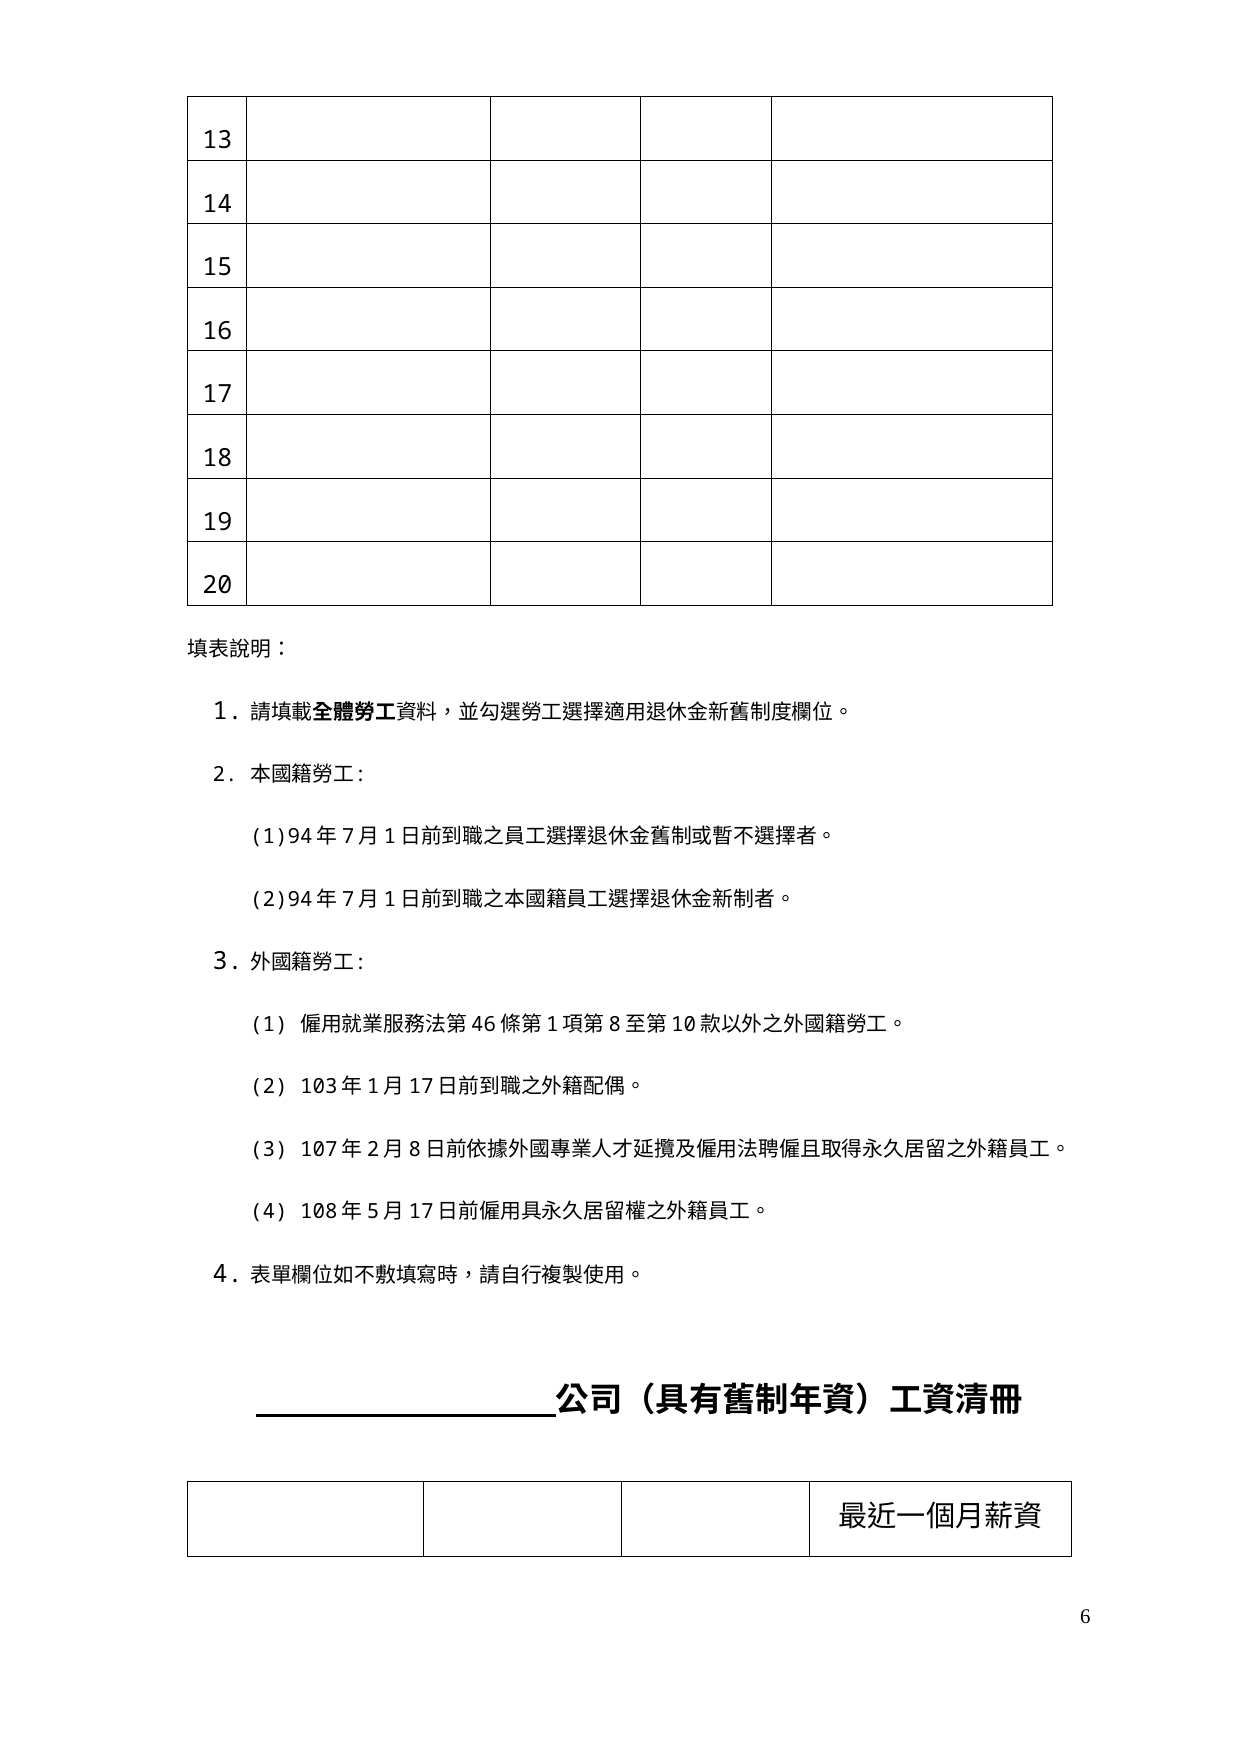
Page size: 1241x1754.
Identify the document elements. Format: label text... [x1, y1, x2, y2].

table_cell [247, 542, 490, 604]
table_cell [772, 479, 1052, 541]
table_cell [491, 479, 640, 541]
list 請填載全體勞工資料，並勾選勞工選擇適用退休金新舊制度欄位。 [212, 668, 1090, 731]
table_cell [247, 288, 490, 350]
table_cell [641, 161, 771, 223]
table_cell [772, 351, 1052, 414]
table_cell [491, 542, 640, 604]
text (3) 107年2月8日前依據外國專業人才延攬及僱用法聘僱且取得永久居留之外籍員工。 [250, 1106, 1090, 1168]
table_cell [491, 97, 640, 160]
table_cell [247, 161, 490, 223]
table_header 最近一個月薪資 [810, 1482, 1071, 1556]
table_cell 20 [188, 542, 246, 604]
table_cell [772, 542, 1052, 604]
table_cell [641, 415, 771, 477]
table_cell [247, 97, 490, 160]
table_cell 14 [188, 161, 246, 223]
table_cell [641, 479, 771, 541]
table_cell [491, 351, 640, 414]
text 公司（具有舊制年資）工資清冊 [187, 1356, 1090, 1418]
text 填表說明： [187, 606, 1090, 668]
table_cell [772, 415, 1052, 477]
table_cell [641, 224, 771, 287]
table_cell [491, 415, 640, 477]
table_header [188, 1482, 423, 1556]
table_header [622, 1482, 809, 1556]
table_cell 18 [188, 415, 246, 477]
table_cell 19 [188, 479, 246, 541]
text (1)94年7月1日前到職之員工選擇退休金舊制或暫不選擇者。 [250, 793, 1090, 856]
table_cell [772, 224, 1052, 287]
table_cell [491, 224, 640, 287]
table_cell 17 [188, 351, 246, 414]
text (2)94年7月1日前到職之本國籍員工選擇退休金新制者。 [250, 856, 1090, 918]
table_cell [641, 288, 771, 350]
list 本國籍勞工: [212, 731, 1090, 793]
table_cell [772, 288, 1052, 350]
table_cell [641, 97, 771, 160]
table_header [424, 1482, 621, 1556]
table_cell [641, 351, 771, 414]
table_cell [772, 161, 1052, 223]
table_cell [247, 224, 490, 287]
text (2) 103年1月17日前到職之外籍配偶。 [250, 1043, 1090, 1106]
table_cell [247, 351, 490, 414]
table_cell 13 [188, 97, 246, 160]
table_cell [491, 161, 640, 223]
table_cell [772, 97, 1052, 160]
text (4) 108年5月17日前僱用具永久居留權之外籍員工。 [250, 1168, 1090, 1231]
table_cell [491, 288, 640, 350]
table_cell [641, 542, 771, 604]
table_cell 16 [188, 288, 246, 350]
table_cell [247, 415, 490, 477]
list 表單欄位如不敷填寫時，請自行複製使用。 [212, 1231, 1090, 1293]
text (1) 僱用就業服務法第46條第1項第8至第10款以外之外國籍勞工。 [250, 981, 1090, 1043]
table_cell [247, 479, 490, 541]
list 外國籍勞工: [212, 918, 1090, 981]
table_cell 15 [188, 224, 246, 287]
